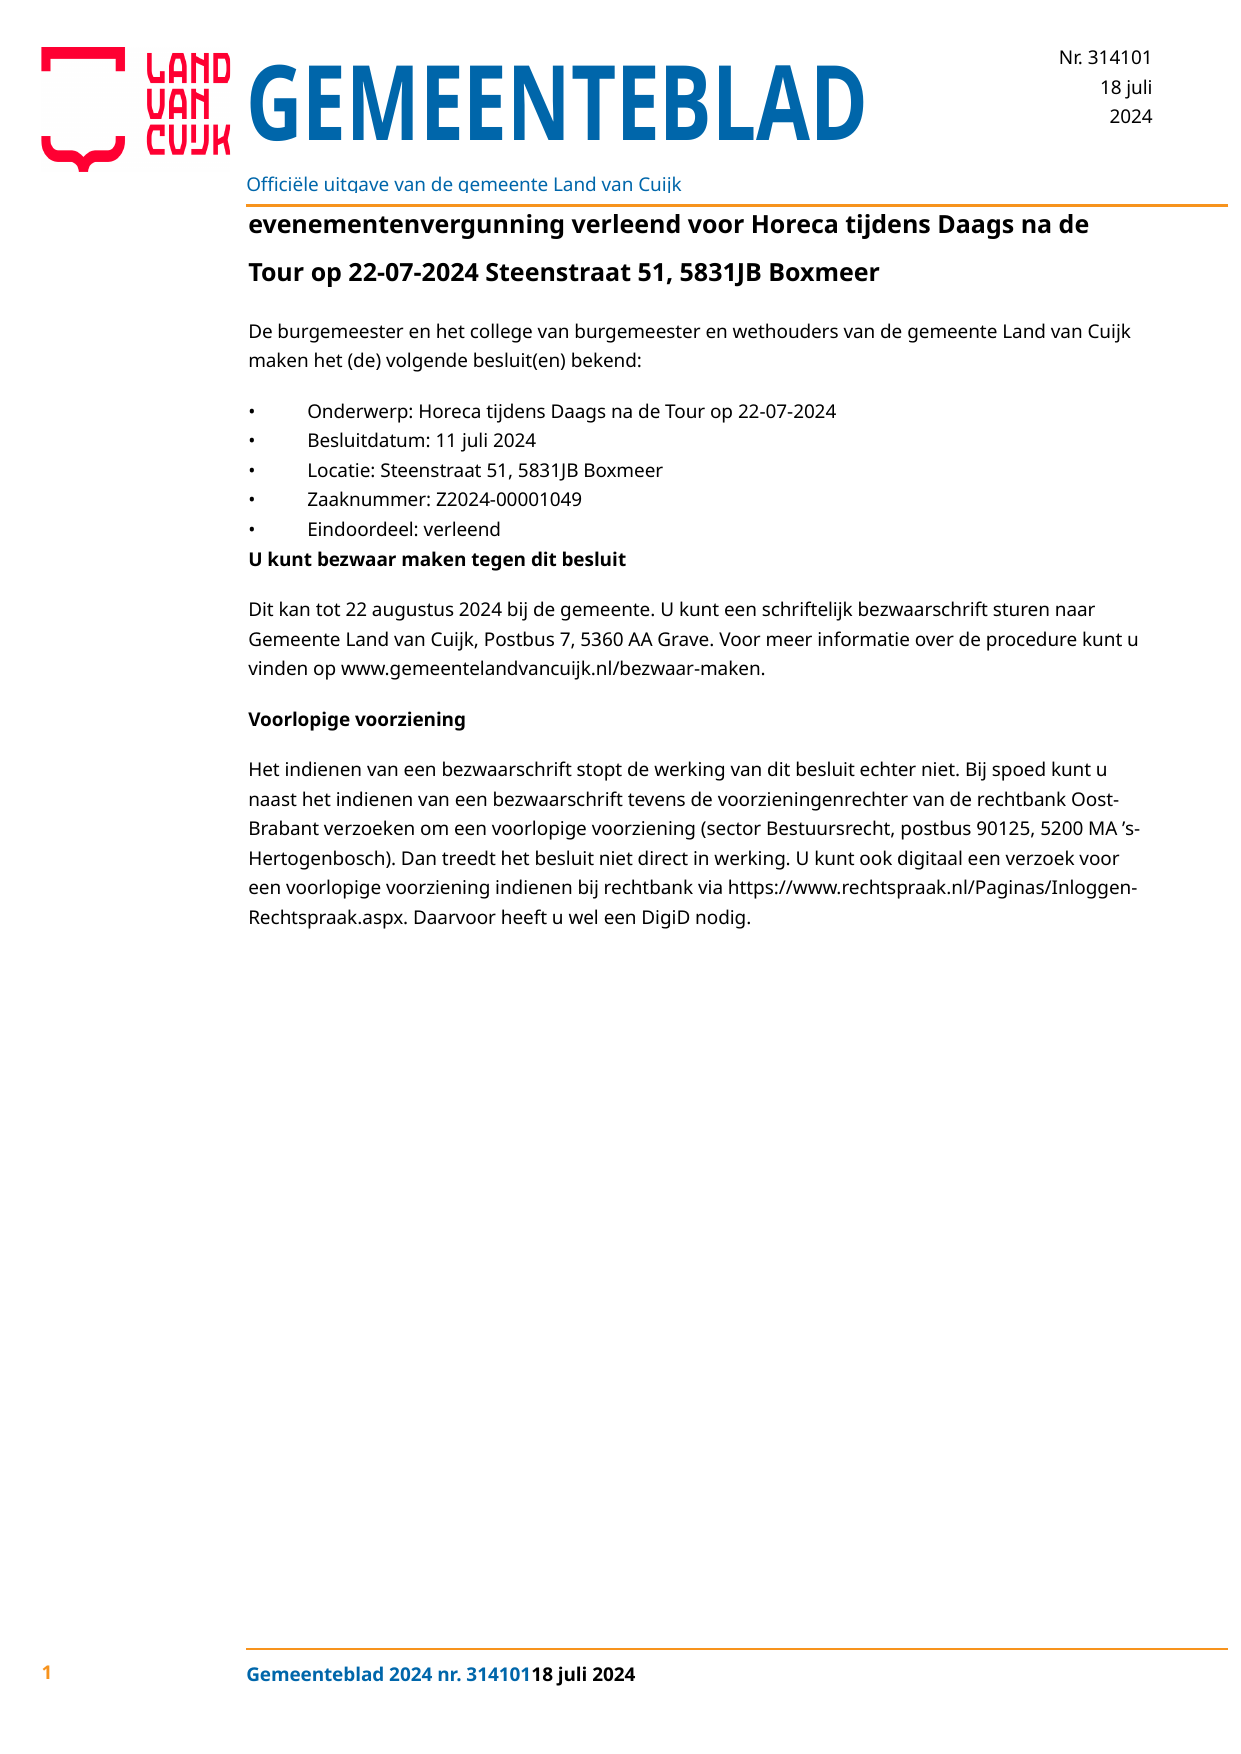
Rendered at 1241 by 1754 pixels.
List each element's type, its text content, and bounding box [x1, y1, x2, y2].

text Dit kan tot 22 augustus 2024 bij de gemeente. U kunt een schriftelijk bezwaarschrift sturen naar Gemeente Land van Cuijk, Postbus 7, 5360 AA Grave. Voor meer informatie over de procedure kunt u vinden op www.gemeentelandvancuijk.nl/bezwaar-maken. [248, 596, 1152, 681]
text evenementenvergunning verleend voor Horeca tijdens Daags na de Tour op 22-07-2024 Steenstraat 51, 5831JB Boxmeer [248, 207, 1152, 288]
list Zaaknummer: Z2024-00001049 [248, 487, 1152, 512]
list Besluitdatum: 11 juli 2024 [248, 427, 1152, 453]
text U kunt bezwaar maken tegen dit besluit [248, 546, 1152, 572]
picture [41, 47, 231, 172]
text De burgemeester en het college van burgemeester en wethouders van de gemeente Land van Cuijk maken het (de) volgende besluit(en) bekend: [248, 318, 1152, 373]
list Eindoordeel: verleend [248, 516, 1152, 542]
list Onderwerp: Horeca tijdens Daags na de Tour op 22-07-2024 [248, 398, 1152, 424]
text Het indienen van een bezwaarschrift stopt de werking van dit besluit echter niet. Bij spoed kunt u naast het indienen van een bezwaarschrift tevens de voorzieningenrechter van de rechtbank Oost-Brabant verzoeken om een voorlopige voorziening (sector Bestuursrecht, postbus 90125, 5200 MA ’s-Hertogenbosch). Dan treedt het besluit niet direct in werking. U kunt ook digitaal een verzoek voor een voorlopige voorziening indienen bij rechtbank via https://www.rechtspraak.nl/Paginas/Inloggen-Rechtspraak.aspx. Daarvoor heeft u wel een DigiD nodig. [248, 756, 1152, 930]
list Locatie: Steenstraat 51, 5831JB Boxmeer [248, 457, 1152, 483]
text Voorlopige voorziening [248, 706, 1152, 732]
